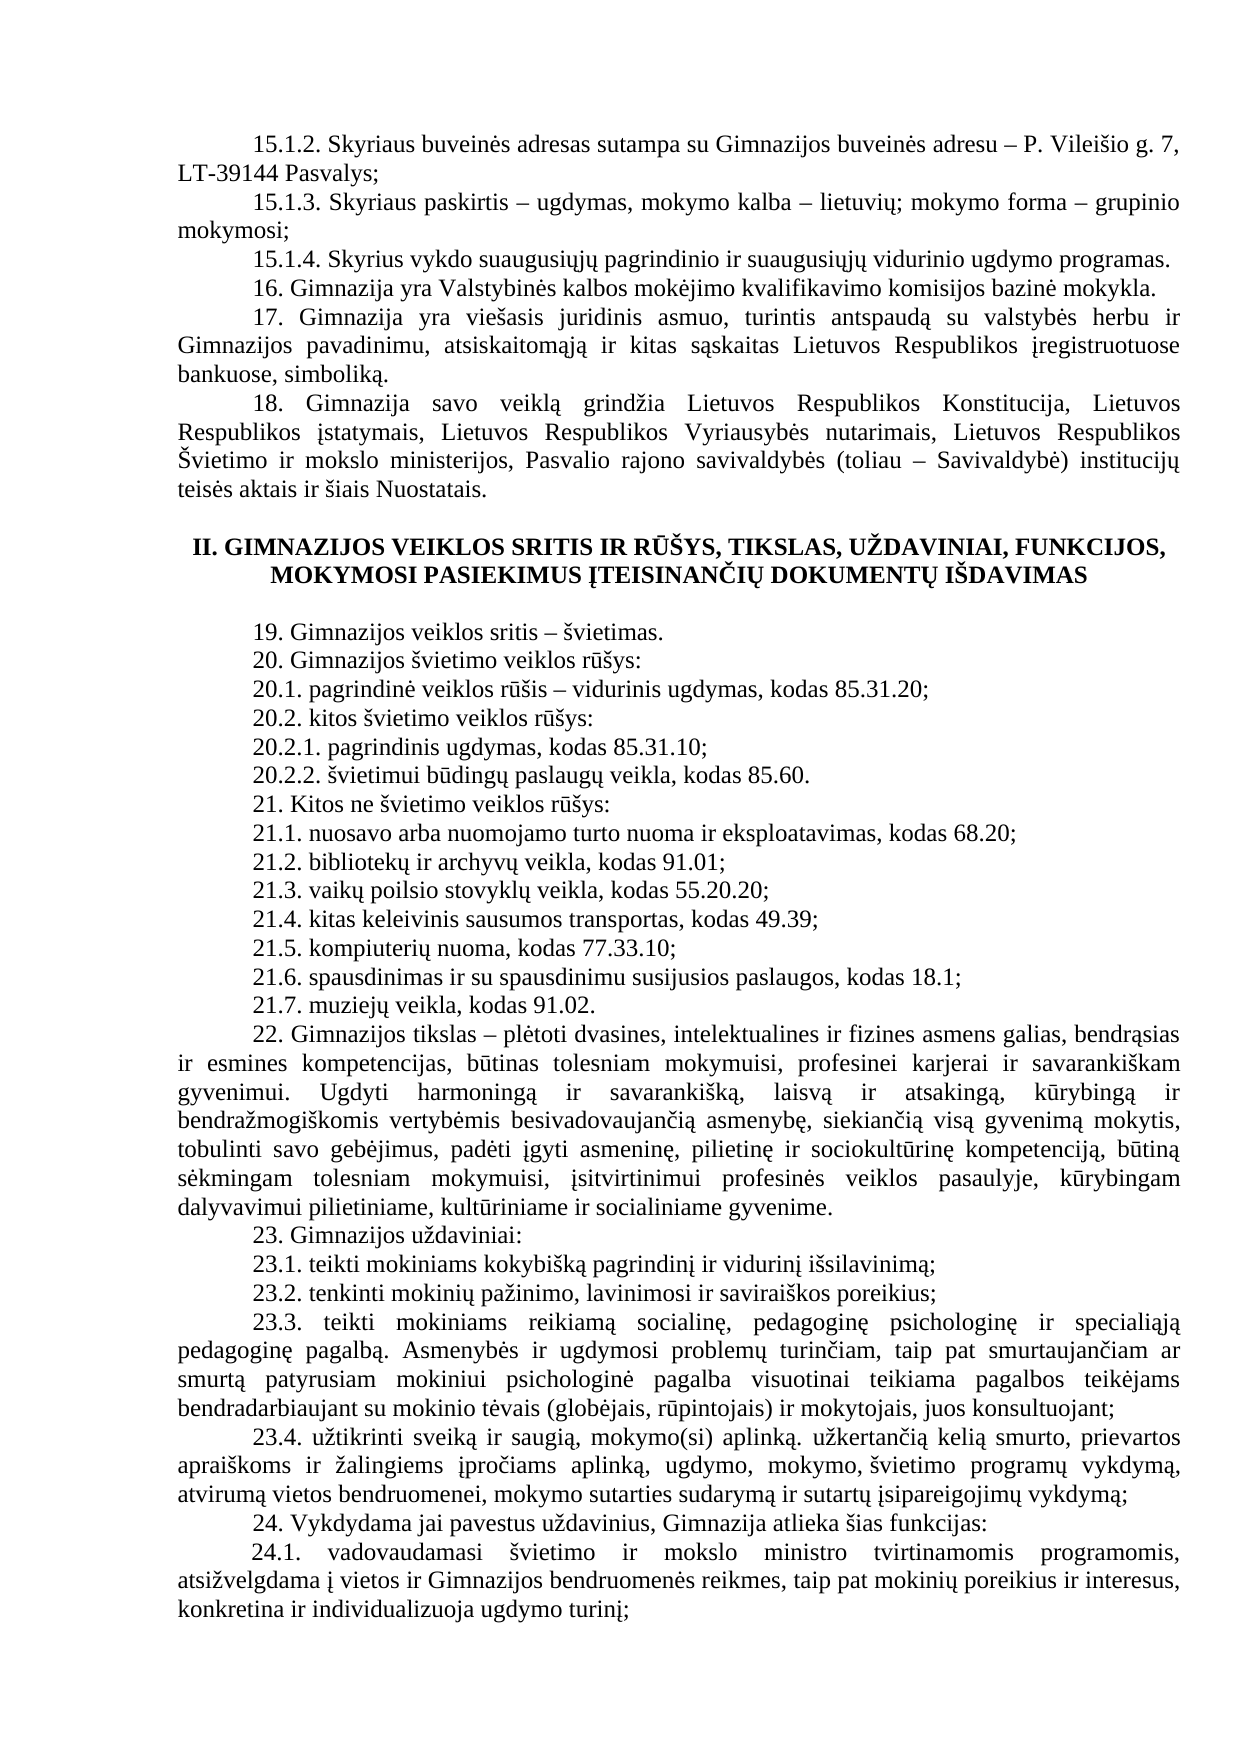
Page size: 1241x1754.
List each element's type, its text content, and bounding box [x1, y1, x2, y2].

text 19. Gimnazijos veiklos sritis – švietimas. [177, 617, 1181, 646]
text 15.1.2. Skyriaus buveinės adresas sutampa su Gimnazijos buveinės adresu – P. Vileišio g. 7, LT-39144 Pasvalys; [177, 129, 1181, 187]
text 18. Gimnazija savo veiklą grindžia Lietuvos Respublikos Konstitucija, Lietuvos Respublikos įstatymais, Lietuvos Respublikos Vyriausybės nutarimais, Lietuvos Respublikos Švietimo ir mokslo ministerijos, Pasvalio rajono savivaldybės (toliau – Savivaldybė) institucijų teisės aktais ir šiais Nuostatais. [177, 388, 1181, 503]
text 21.1. nuosavo arba nuomojamo turto nuoma ir eksploatavimas, kodas 68.20; [177, 818, 1181, 847]
text 15.1.4. Skyrius vykdo suaugusiųjų pagrindinio ir suaugusiųjų vidurinio ugdymo programas. [177, 244, 1181, 273]
text 23.3. teikti mokiniams reikiamą socialinę, pedagoginę psichologinę ir specialiąją pedagoginę pagalbą. Asmenybės ir ugdymosi problemų turinčiam, taip pat smurtaujančiam ar smurtą patyrusiam mokiniui psichologinė pagalba visuotinai teikiama pagalbos teikėjams bendradarbiaujant su mokinio tėvais (globėjais, rūpintojais) ir mokytojais, juos konsultuojant; [177, 1307, 1181, 1422]
text II. GIMNAZIJOS VEIKLOS SRITIS IR RŪŠYS, TIKSLAS, UŽDAVINIAI, FUNKCIJOS, MOKYMOSI PASIEKIMUS ĮTEISINANČIŲ DOKUMENTŲ IŠDAVIMAS [177, 532, 1181, 589]
text 23.4. užtikrinti sveiką ir saugią, mokymo(si) aplinką. užkertančią kelią smurto, prievartos apraiškoms ir žalingiems įpročiams aplinką, ugdymo, mokymo, švietimo programų vykdymą, atvirumą vietos bendruomenei, mokymo sutarties sudarymą ir sutartų įsipareigojimų vykdymą; [177, 1422, 1181, 1508]
text 21.3. vaikų poilsio stovyklų veikla, kodas 55.20.20; [177, 876, 1181, 904]
text 21.2. bibliotekų ir archyvų veikla, kodas 91.01; [177, 847, 1181, 876]
text 16. Gimnazija yra Valstybinės kalbos mokėjimo kvalifikavimo komisijos bazinė mokykla. [177, 273, 1181, 302]
text 17. Gimnazija yra viešasis juridinis asmuo, turintis antspaudą su valstybės herbu ir Gimnazijos pavadinimu, atsiskaitomąją ir kitas sąskaitas Lietuvos Respublikos įregistruotuose bankuose, simboliką. [177, 302, 1181, 388]
text 20.1. pagrindinė veiklos rūšis – vidurinis ugdymas, kodas 85.31.20; [177, 674, 1181, 703]
text 24.1. vadovaudamasi švietimo ir mokslo ministro tvirtinamomis programomis, atsižvelgdama į vietos ir Gimnazijos bendruomenės reikmes, taip pat mokinių poreikius ir interesus, konkretina ir individualizuoja ugdymo turinį; [177, 1537, 1181, 1623]
text 21.7. muziejų veikla, kodas 91.02. [177, 991, 1181, 1019]
text 20.2. kitos švietimo veiklos rūšys: [177, 703, 1181, 732]
text 20.2.2. švietimui būdingų paslaugų veikla, kodas 85.60. [177, 761, 1181, 789]
text 20. Gimnazijos švietimo veiklos rūšys: [177, 646, 1181, 674]
text 21. Kitos ne švietimo veiklos rūšys: [177, 789, 1181, 818]
text 21.5. kompiuterių nuoma, kodas 77.33.10; [177, 933, 1181, 962]
text 22. Gimnazijos tikslas – plėtoti dvasines, intelektualines ir fizines asmens galias, bendrąsias ir esmines kompetencijas, būtinas tolesniam mokymuisi, profesinei karjerai ir savarankiškam gyvenimui. Ugdyti harmoningą ir savarankišką, laisvą ir atsakingą, kūrybingą ir bendražmogiškomis vertybėmis besivadovaujančią asmenybę, siekiančią visą gyvenimą mokytis, tobulinti savo gebėjimus, padėti įgyti asmeninę, pilietinę ir sociokultūrinę kompetenciją, būtiną sėkmingam tolesniam mokymuisi, įsitvirtinimui profesinės veiklos pasaulyje, kūrybingam dalyvavimui pilietiniame, kultūriniame ir socialiniame gyvenime. [177, 1019, 1181, 1221]
text 15.1.3. Skyriaus paskirtis – ugdymas, mokymo kalba – lietuvių; mokymo forma – grupinio mokymosi; [177, 187, 1181, 244]
text 20.2.1. pagrindinis ugdymas, kodas 85.31.10; [177, 732, 1181, 761]
text 24. Vykdydama jai pavestus uždavinius, Gimnazija atlieka šias funkcijas: [177, 1508, 1181, 1537]
text 21.6. spausdinimas ir su spausdinimu susijusios paslaugos, kodas 18.1; [177, 962, 1181, 991]
text 23.1. teikti mokiniams kokybišką pagrindinį ir vidurinį išsilavinimą; [177, 1249, 1181, 1278]
text 23. Gimnazijos uždaviniai: [177, 1221, 1181, 1249]
text 23.2. tenkinti mokinių pažinimo, lavinimosi ir saviraiškos poreikius; [177, 1278, 1181, 1307]
text 21.4. kitas keleivinis sausumos transportas, kodas 49.39; [177, 904, 1181, 933]
